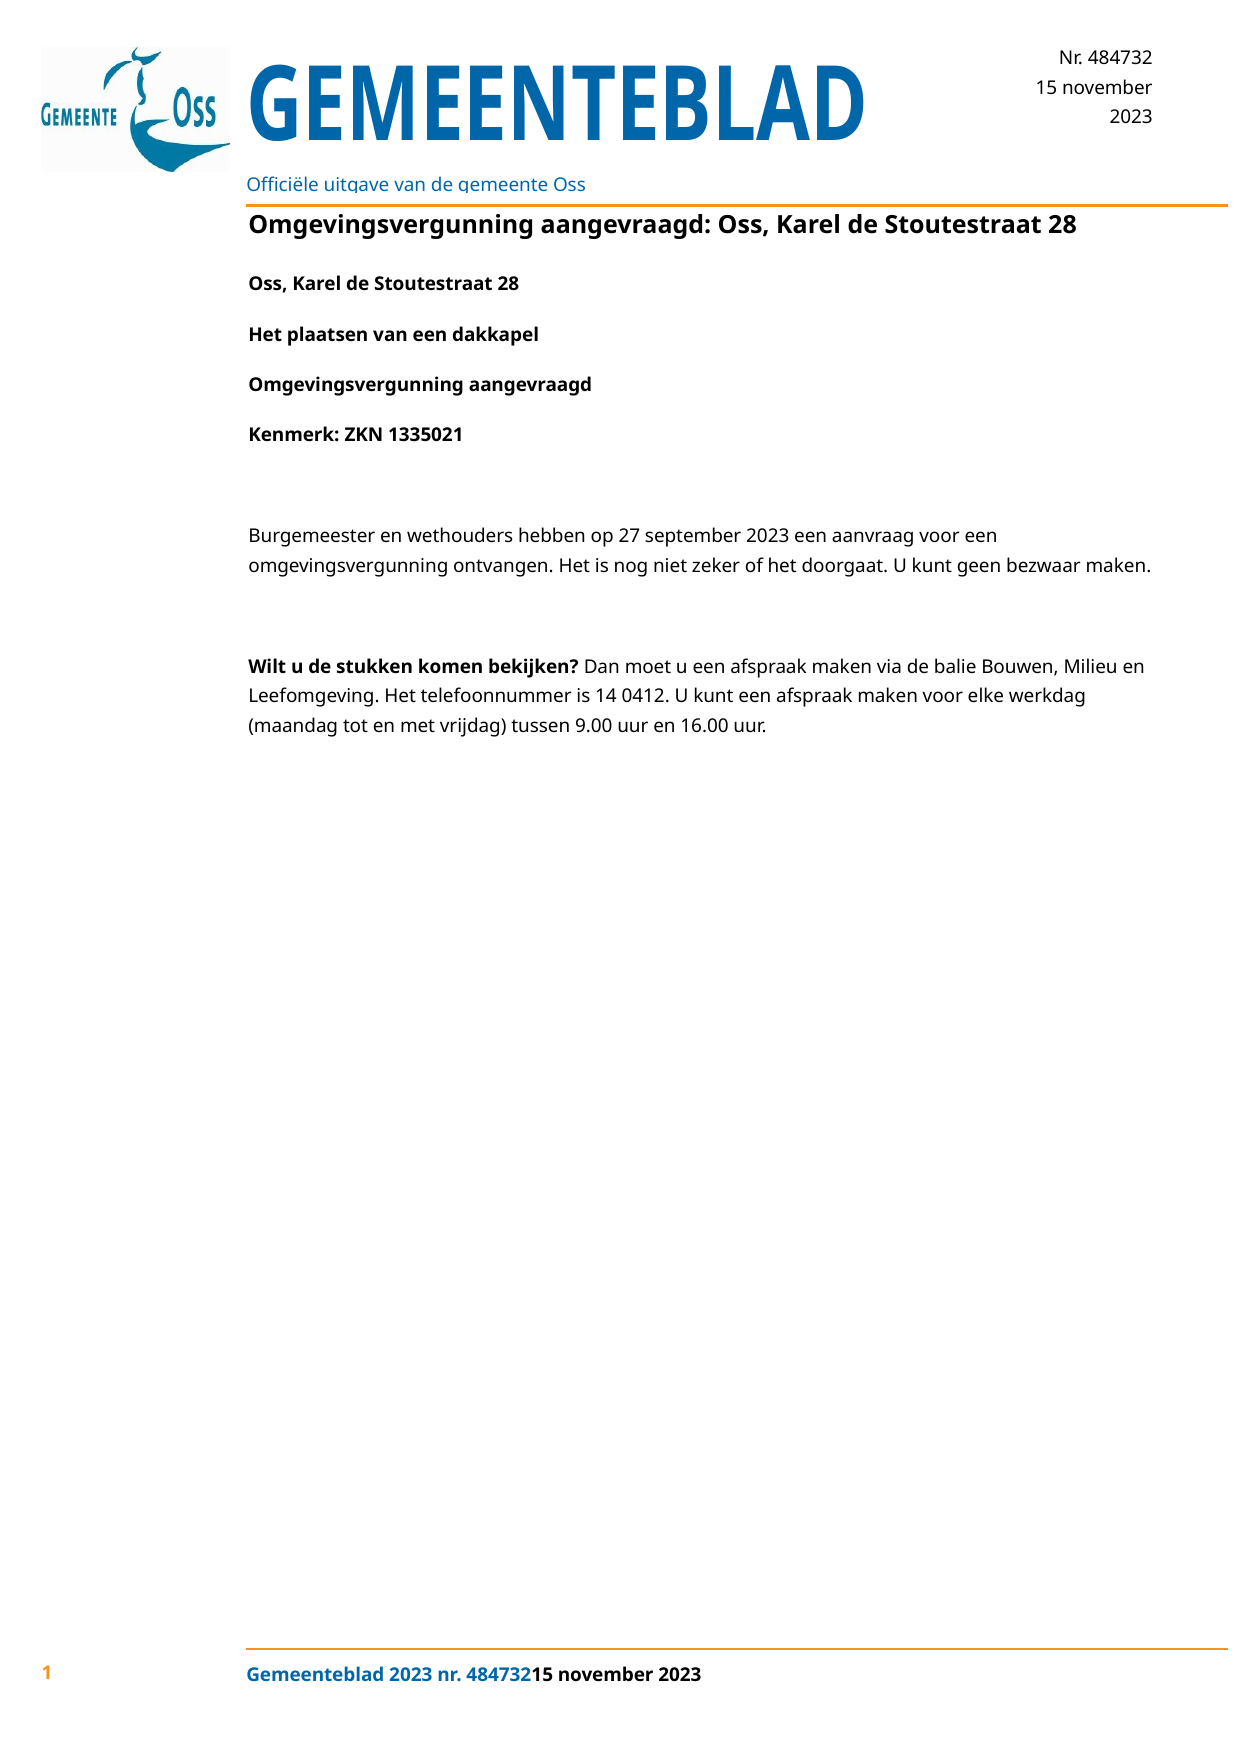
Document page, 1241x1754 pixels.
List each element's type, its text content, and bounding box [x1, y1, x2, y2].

text Oss, Karel de Stoutestraat 28 [248, 270, 1152, 296]
picture [41, 47, 231, 172]
text Wilt u de stukken komen bekijken? Dan moet u een afspraak maken via de balie Bouwen, Milieu en Leefomgeving. Het telefoonnummer is 14 0412. U kunt een afspraak maken voor elke werkdag (maandag tot en met vrijdag) tussen 9.00 uur en 16.00 uur. [248, 653, 1152, 738]
text Burgemeester en wethouders hebben op 27 september 2023 een aanvraag voor een omgevingsvergunning ontvangen. Het is nog niet zeker of het doorgaat. U kunt geen bezwaar maken. [248, 522, 1152, 578]
text Omgevingsvergunning aangevraagd: Oss, Karel de Stoutestraat 28 [248, 207, 1152, 241]
text Het plaatsen van een dakkapel [248, 321, 1152, 346]
text Kenmerk: ZKN 1335021 [248, 422, 1152, 447]
text Omgevingsvergunning aangevraagd [248, 371, 1152, 397]
